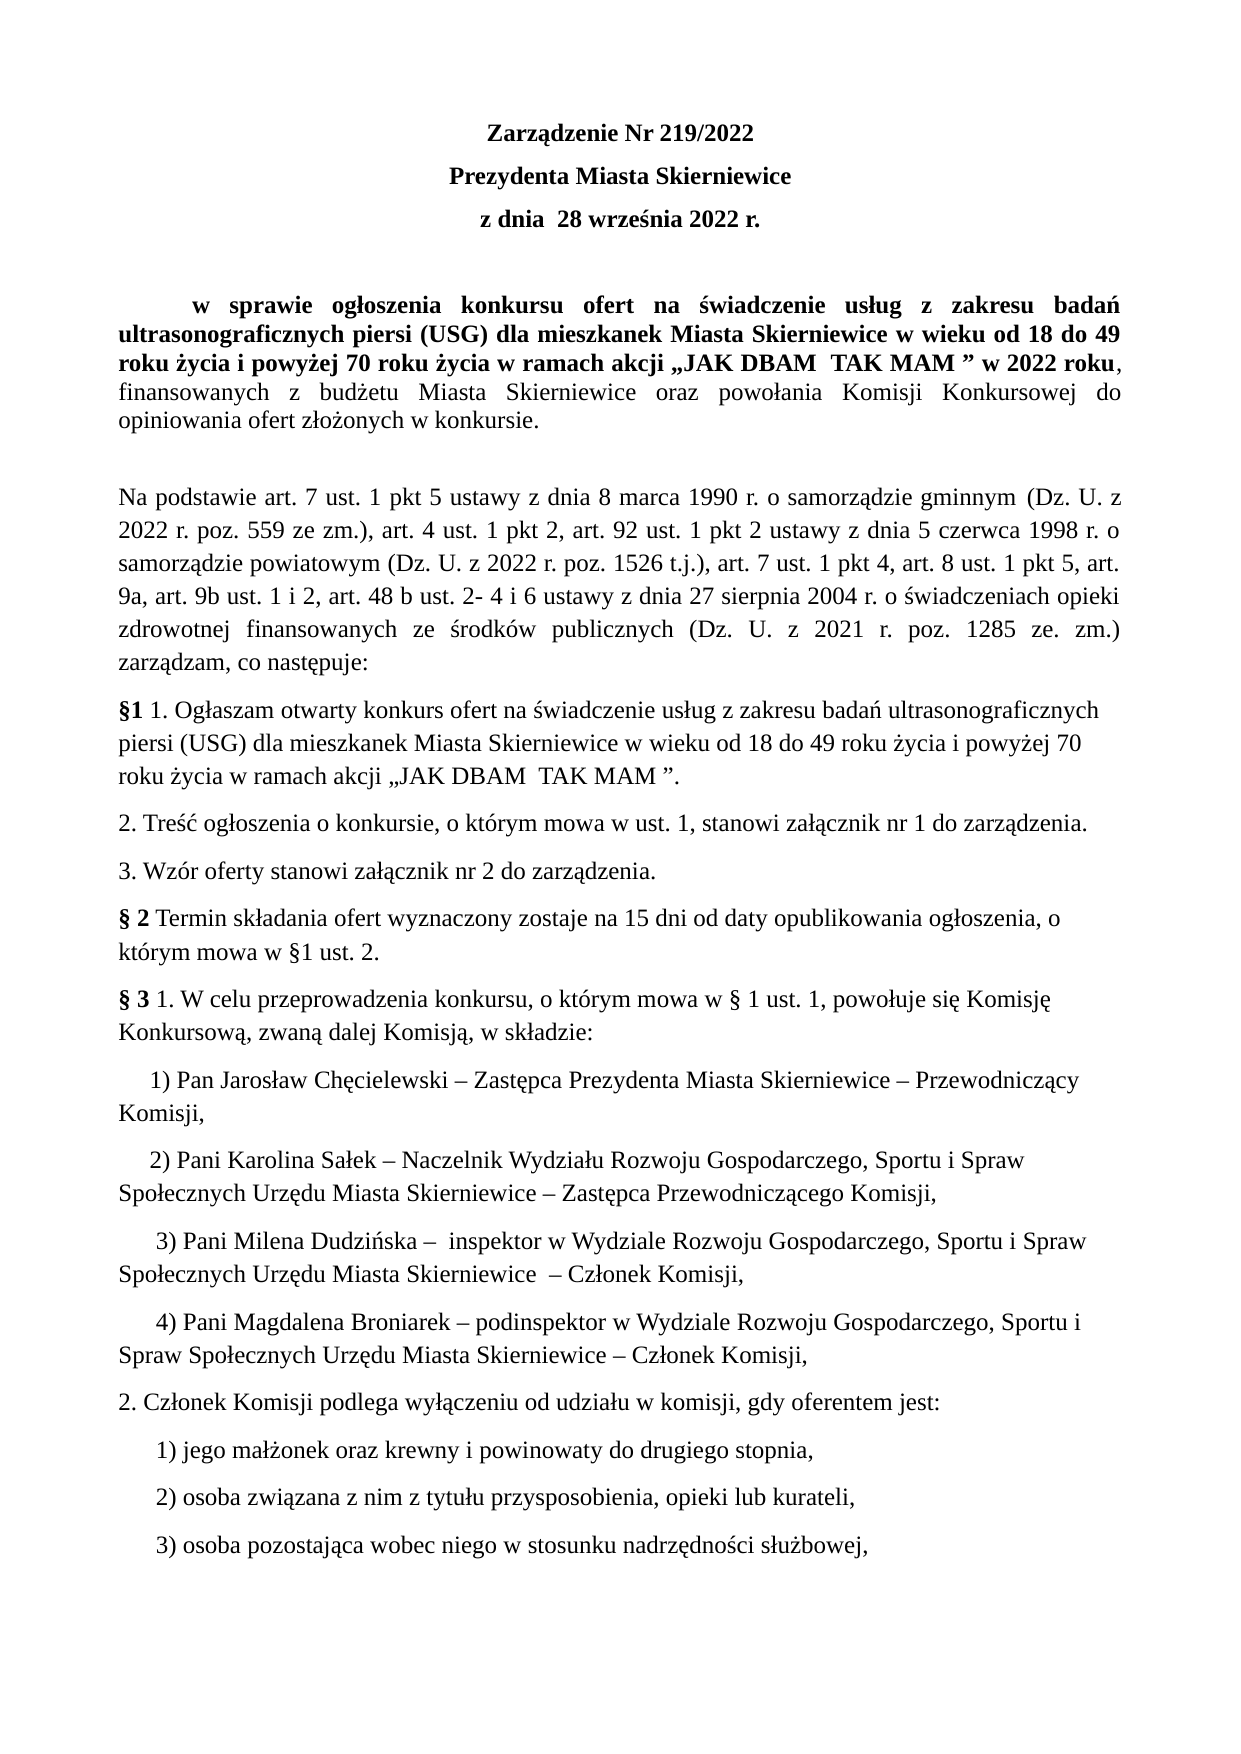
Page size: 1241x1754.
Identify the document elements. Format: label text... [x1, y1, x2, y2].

text 1) jego małżonek oraz krewny i powinowaty do drugiego stopnia, [118, 1435, 1122, 1464]
text 2) osoba związana z nim z tytułu przysposobienia, opieki lub kurateli, [118, 1482, 1122, 1511]
text z dnia 28 września 2022 r. [118, 204, 1122, 233]
text 1) Pan Jarosław Chęcielewski – Zastępca Prezydenta Miasta Skierniewice – Przewodniczący Komisji, [118, 1065, 1122, 1127]
text Zarządzenie Nr 219/2022 [118, 118, 1122, 147]
text Na podstawie art. 7 ust. 1 pkt 5 ustawy z dnia 8 marca 1990 r. o samorządzie gminnym (Dz. U. z 2022 r. poz. 559 ze zm.), art. 4 ust. 1 pkt 2, art. 92 ust. 1 pkt 2 ustawy z dnia 5 czerwca 1998 r. o samorządzie powiatowym (Dz. U. z 2022 r. poz. 1526 t.j.), art. 7 ust. 1 pkt 4, art. 8 ust. 1 pkt 5, art. 9a, art. 9b ust. 1 i 2, art. 48 b ust. 2- 4 i 6 ustawy z dnia 27 sierpnia 2004 r. o świadczeniach opieki zdrowotnej finansowanych ze środków publicznych (Dz. U. z 2021 r. poz. 1285 ze. zm.) zarządzam, co następuje: [118, 482, 1122, 676]
text Prezydenta Miasta Skierniewice [118, 161, 1122, 190]
text § 3 1. W celu przeprowadzenia konkursu, o którym mowa w § 1 ust. 1, powołuje się Komisję Konkursową, zwaną dalej Komisją, w składzie: [118, 984, 1122, 1046]
text 2. Treść ogłoszenia o konkursie, o którym mowa w ust. 1, stanowi załącznik nr 1 do zarządzenia. [118, 808, 1122, 837]
text 2) Pani Karolina Sałek – Naczelnik Wydziału Rozwoju Gospodarczego, Sportu i Spraw Społecznych Urzędu Miasta Skierniewice – Zastępca Przewodniczącego Komisji, [118, 1145, 1122, 1207]
text 3) Pani Milena Dudzińska – inspektor w Wydziale Rozwoju Gospodarczego, Sportu i Spraw Społecznych Urzędu Miasta Skierniewice – Członek Komisji, [118, 1226, 1122, 1288]
text 4) Pani Magdalena Broniarek – podinspektor w Wydziale Rozwoju Gospodarczego, Sportu i Spraw Społecznych Urzędu Miasta Skierniewice – Członek Komisji, [118, 1307, 1122, 1368]
text 3. Wzór oferty stanowi załącznik nr 2 do zarządzenia. [118, 856, 1122, 885]
text w sprawie ogłoszenia konkursu ofert na świadczenie usług z zakresu badań ultrasonograficznych piersi (USG) dla mieszkanek Miasta Skierniewice w wieku od 18 do 49 roku życia i powyżej 70 roku życia w ramach akcji „JAK DBAM TAK MAM ” w 2022 roku, finansowanych z budżetu Miasta Skierniewice oraz powołania Komisji Konkursowej do opiniowania ofert złożonych w konkursie. [118, 291, 1122, 434]
text 3) osoba pozostająca wobec niego w stosunku nadrzędności służbowej, [118, 1530, 1122, 1559]
text §1 1. Ogłaszam otwarty konkurs ofert na świadczenie usług z zakresu badań ultrasonograficznych piersi (USG) dla mieszkanek Miasta Skierniewice w wieku od 18 do 49 roku życia i powyżej 70 roku życia w ramach akcji „JAK DBAM TAK MAM ”. [118, 695, 1122, 789]
text § 2 Termin składania ofert wyznaczony zostaje na 15 dni od daty opublikowania ogłoszenia, o którym mowa w §1 ust. 2. [118, 903, 1122, 965]
text 2. Członek Komisji podlega wyłączeniu od udziału w komisji, gdy oferentem jest: [118, 1387, 1122, 1416]
